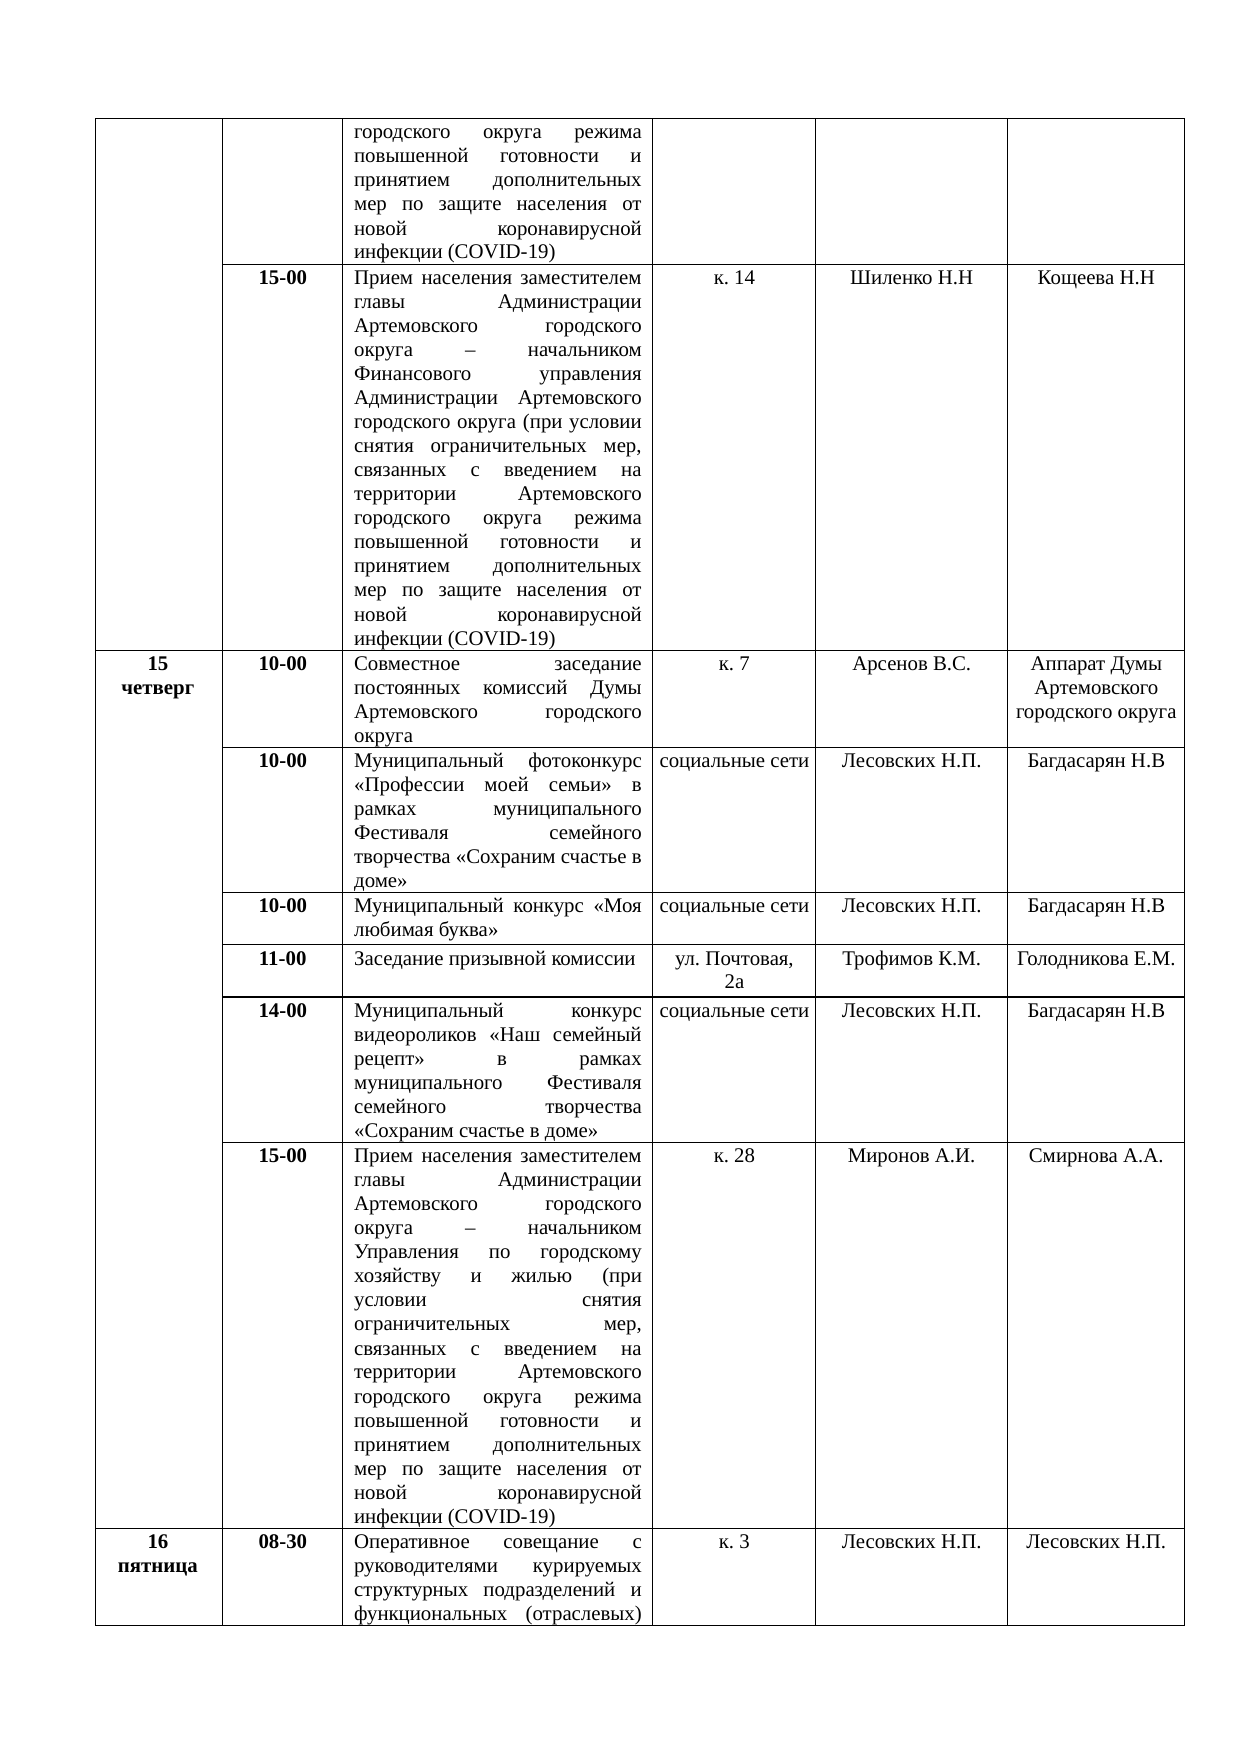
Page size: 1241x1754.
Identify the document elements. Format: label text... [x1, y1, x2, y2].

table_cell 16 пятница [96, 1529, 222, 1625]
table_cell 10-00 [223, 651, 342, 747]
table_cell 15-00 [223, 265, 342, 649]
table_cell ул. Почтовая, 2а [653, 945, 815, 996]
table_cell социальные сети [653, 998, 815, 1142]
table_cell 08-30 [223, 1529, 342, 1625]
table_cell Лесовских Н.П. [816, 1529, 1007, 1625]
table_cell Багдасарян Н.В [1008, 748, 1184, 892]
table_cell к. 3 [653, 1529, 815, 1625]
table_cell городского округа режима повышенной готовности и принятием дополнительных мер по защите населения от новой коронавирусной инфекции (COVID-19) [343, 119, 652, 263]
table_cell Миронов А.И. [816, 1143, 1007, 1528]
table_cell 15 четверг [96, 651, 222, 1528]
table_cell Арсенов В.С. [816, 651, 1007, 747]
table_cell Прием населения заместителем главы Администрации Артемовского городского округа – начальником Финансового управления Администрации Артемовского городского округа (при условии снятия ограничительных мер, связанных с введением на территории Артемовского городского округа режима повышенной готовности и принятием дополнительных мер по защите населения от новой коронавирусной инфекции (COVID-19) [343, 265, 652, 649]
table_cell 10-00 [223, 893, 342, 944]
table_cell Шиленко Н.Н [816, 265, 1007, 649]
table_cell [223, 119, 342, 263]
table_cell Лесовских Н.П. [816, 748, 1007, 892]
table_cell [1008, 119, 1184, 263]
table_cell 10-00 [223, 748, 342, 892]
table_cell Совместное заседание постоянных комиссий Думы Артемовского городского округа [343, 651, 652, 747]
table_cell Оперативное совещание с руководителями курируемых структурных подразделений и функциональных (отраслевых) [343, 1529, 652, 1625]
table_cell [816, 119, 1007, 263]
table_cell Трофимов К.М. [816, 945, 1007, 996]
table_cell социальные сети [653, 748, 815, 892]
table_cell Заседание призывной комиссии [343, 945, 652, 996]
table_cell Муниципальный фотоконкурс «Профессии моей семьи» в рамках муниципального Фестиваля семейного творчества «Сохраним счастье в доме» [343, 748, 652, 892]
table_cell Муниципальный конкурс видеороликов «Наш семейный рецепт» в рамках муниципального Фестиваля семейного творчества «Сохраним счастье в доме» [343, 998, 652, 1142]
table_cell социальные сети [653, 893, 815, 944]
table_cell к. 28 [653, 1143, 815, 1528]
table_cell Лесовских Н.П. [1008, 1529, 1184, 1625]
table_cell Лесовских Н.П. [816, 998, 1007, 1142]
table_cell Багдасарян Н.В [1008, 893, 1184, 944]
table_cell Муниципальный конкурс «Моя любимая буква» [343, 893, 652, 944]
table_cell Прием населения заместителем главы Администрации Артемовского городского округа – начальником Управления по городскому хозяйству и жилью (при условии снятия ограничительных мер, связанных с введением на территории Артемовского городского округа режима повышенной готовности и принятием дополнительных мер по защите населения от новой коронавирусной инфекции (COVID-19) [343, 1143, 652, 1528]
table_cell Смирнова А.А. [1008, 1143, 1184, 1528]
table_cell Кощеева Н.Н [1008, 265, 1184, 649]
table_cell 15-00 [223, 1143, 342, 1528]
table_cell [653, 119, 815, 263]
table_cell к. 7 [653, 651, 815, 747]
table_cell Голодникова Е.М. [1008, 945, 1184, 996]
table_cell к. 14 [653, 265, 815, 649]
table_cell 14-00 [223, 998, 342, 1142]
table_cell [96, 119, 222, 649]
table_cell 11-00 [223, 945, 342, 996]
table_cell Лесовских Н.П. [816, 893, 1007, 944]
table_cell Багдасарян Н.В [1008, 998, 1184, 1142]
table_cell Аппарат Думы Артемовского городского округа [1008, 651, 1184, 747]
